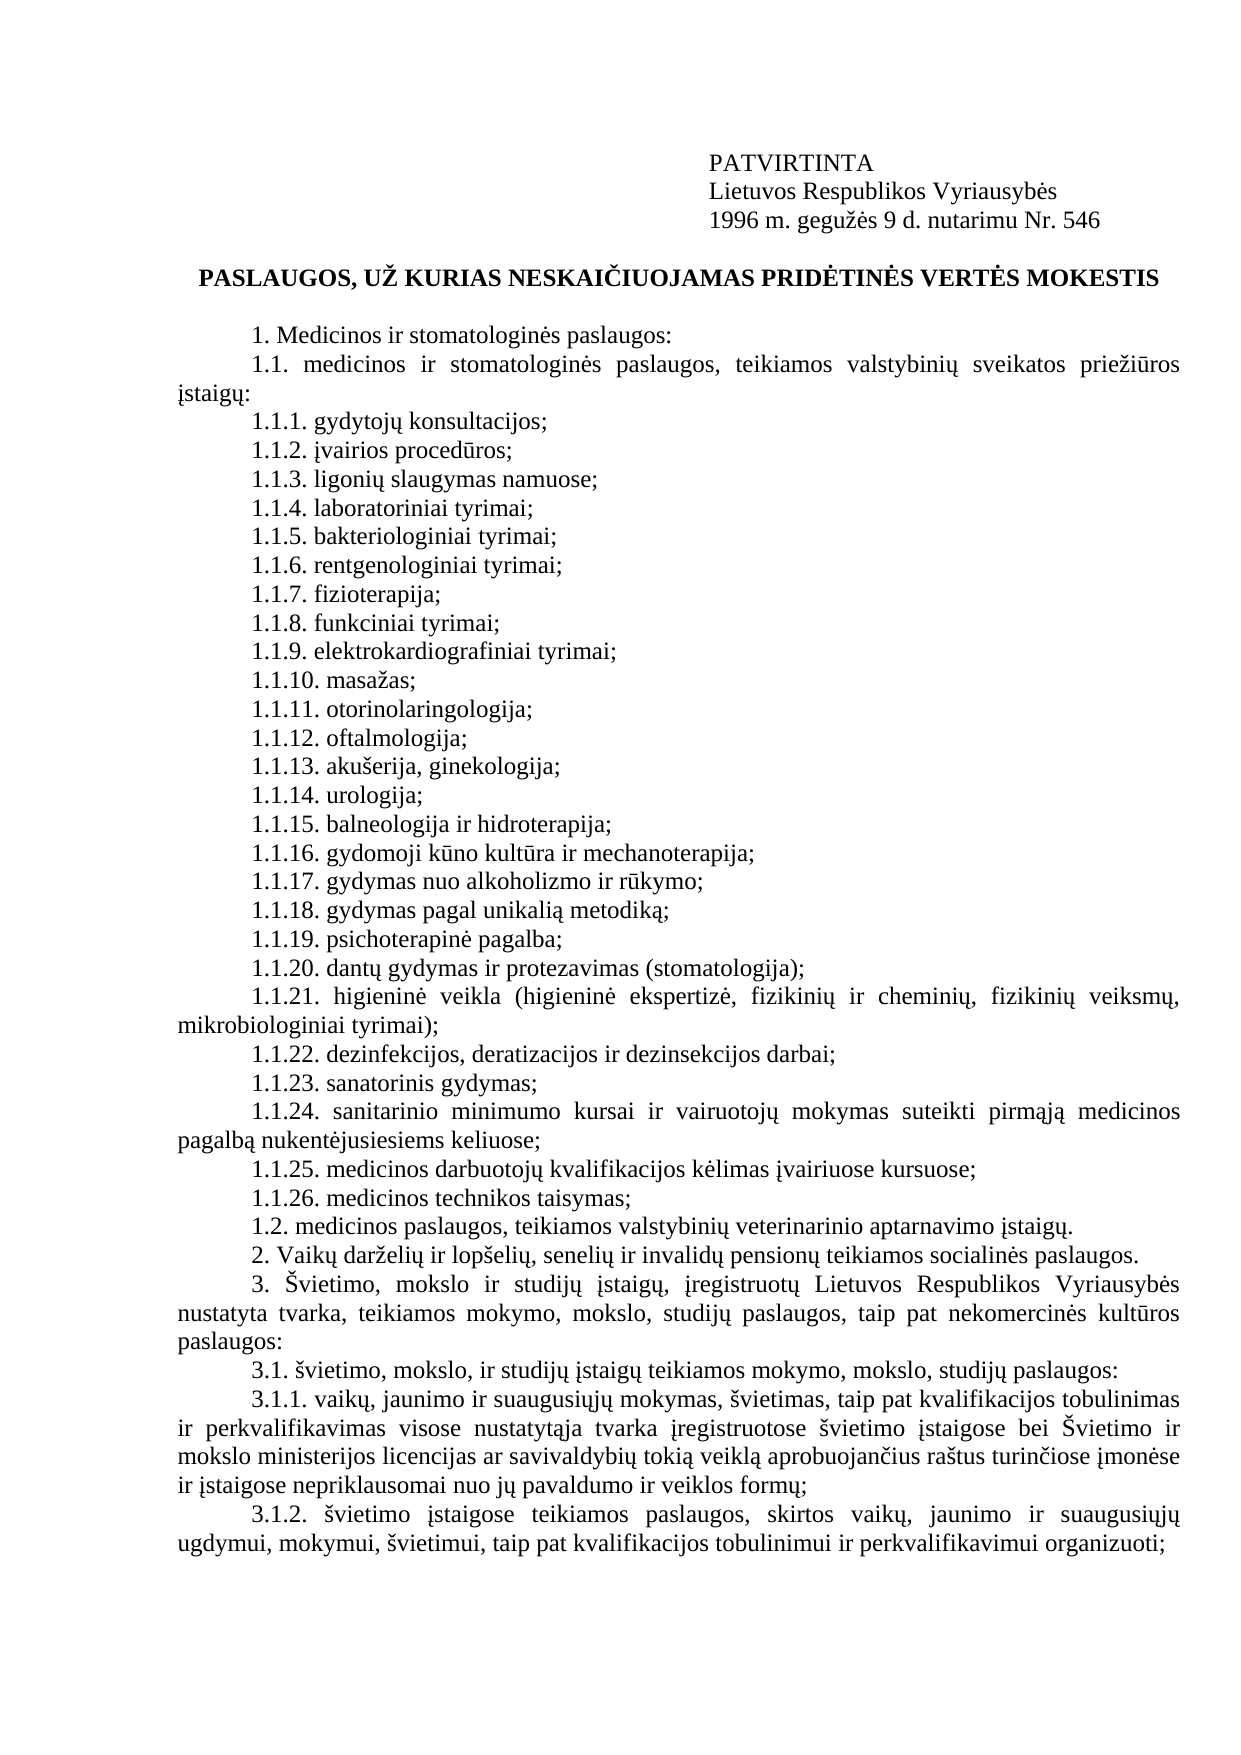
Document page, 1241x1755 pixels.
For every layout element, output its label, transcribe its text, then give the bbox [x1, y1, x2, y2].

text 1.1.14. urologija; [177, 780, 1181, 809]
text 3.1.1. vaikų, jaunimo ir suaugusiųjų mokymas, švietimas, taip pat kvalifikacijos tobulinimas ir perkvalifikavimas visose nustatytąja tvarka įregistruotose švietimo įstaigose bei Švietimo ir mokslo ministerijos licencijas ar savivaldybių tokią veiklą aprobuojančius raštus turinčiose įmonėse ir įstaigose nepriklausomai nuo jų pavaldumo ir veiklos formų; [177, 1384, 1181, 1499]
text PATVIRTINTA [177, 148, 1181, 176]
text 1.1.21. higieninė veikla (higieninė ekspertizė, fizikinių ir cheminių, fizikinių veiksmų, mikrobiologiniai tyrimai); [177, 981, 1181, 1039]
text 1.1.22. dezinfekcijos, deratizacijos ir dezinsekcijos darbai; [177, 1039, 1181, 1068]
text 1996 m. gegužės 9 d. nutarimu Nr. 546 [177, 205, 1181, 234]
text 1.1.8. funkciniai tyrimai; [177, 608, 1181, 636]
text 1.1.9. elektrokardiografiniai tyrimai; [177, 636, 1181, 665]
text 1. Medicinos ir stomatologinės paslaugos: [177, 320, 1181, 349]
text 1.1.13. akušerija, ginekologija; [177, 751, 1181, 780]
text 3.1.2. švietimo įstaigose teikiamos paslaugos, skirtos vaikų, jaunimo ir suaugusiųjų ugdymui, mokymui, švietimui, taip pat kvalifikacijos tobulinimui ir perkvalifikavimui organizuoti; [177, 1499, 1181, 1556]
text 1.1.3. ligonių slaugymas namuose; [177, 464, 1181, 493]
text 1.1.11. otorinolaringologija; [177, 694, 1181, 723]
text 1.1.23. sanatorinis gydymas; [177, 1068, 1181, 1096]
text 2. Vaikų darželių ir lopšelių, senelių ir invalidų pensionų teikiamos socialinės paslaugos. [177, 1240, 1181, 1269]
text 1.1.16. gydomoji kūno kultūra ir mechanoterapija; [177, 838, 1181, 866]
text 1.1.4. laboratoriniai tyrimai; [177, 493, 1181, 521]
text 1.1.18. gydymas pagal unikalią metodiką; [177, 895, 1181, 924]
text 1.1.12. oftalmologija; [177, 723, 1181, 751]
text 3. Švietimo, mokslo ir studijų įstaigų, įregistruotų Lietuvos Respublikos Vyriausybės nustatyta tvarka, teikiamos mokymo, mokslo, studijų paslaugos, taip pat nekomercinės kultūros paslaugos: [177, 1269, 1181, 1355]
text 1.1.2. įvairios procedūros; [177, 435, 1181, 464]
text 1.1.7. fizioterapija; [177, 579, 1181, 608]
text 1.1.10. masažas; [177, 665, 1181, 694]
text 1.2. medicinos paslaugos, teikiamos valstybinių veterinarinio aptarnavimo įstaigų. [177, 1211, 1181, 1240]
text PASLAUGOS, UŽ KURIAS NESKAIČIUOJAMAS PRIDĖTINĖS VERTĖS MOKESTIS [177, 263, 1181, 291]
text 1.1.20. dantų gydymas ir protezavimas (stomatologija); [177, 953, 1181, 981]
text 3.1. švietimo, mokslo, ir studijų įstaigų teikiamos mokymo, mokslo, studijų paslaugos: [177, 1355, 1181, 1384]
text 1.1. medicinos ir stomatologinės paslaugos, teikiamos valstybinių sveikatos priežiūros įstaigų: [177, 349, 1181, 406]
text 1.1.5. bakteriologiniai tyrimai; [177, 521, 1181, 550]
text 1.1.1. gydytojų konsultacijos; [177, 406, 1181, 435]
text 1.1.17. gydymas nuo alkoholizmo ir rūkymo; [177, 866, 1181, 895]
text 1.1.24. sanitarinio minimumo kursai ir vairuotojų mokymas suteikti pirmąją medicinos pagalbą nukentėjusiesiems keliuose; [177, 1096, 1181, 1154]
text 1.1.26. medicinos technikos taisymas; [177, 1183, 1181, 1211]
text 1.1.15. balneologija ir hidroterapija; [177, 809, 1181, 838]
text 1.1.19. psichoterapinė pagalba; [177, 924, 1181, 953]
text Lietuvos Respublikos Vyriausybės [177, 176, 1181, 205]
text 1.1.6. rentgenologiniai tyrimai; [177, 550, 1181, 579]
text 1.1.25. medicinos darbuotojų kvalifikacijos kėlimas įvairiuose kursuose; [177, 1154, 1181, 1183]
